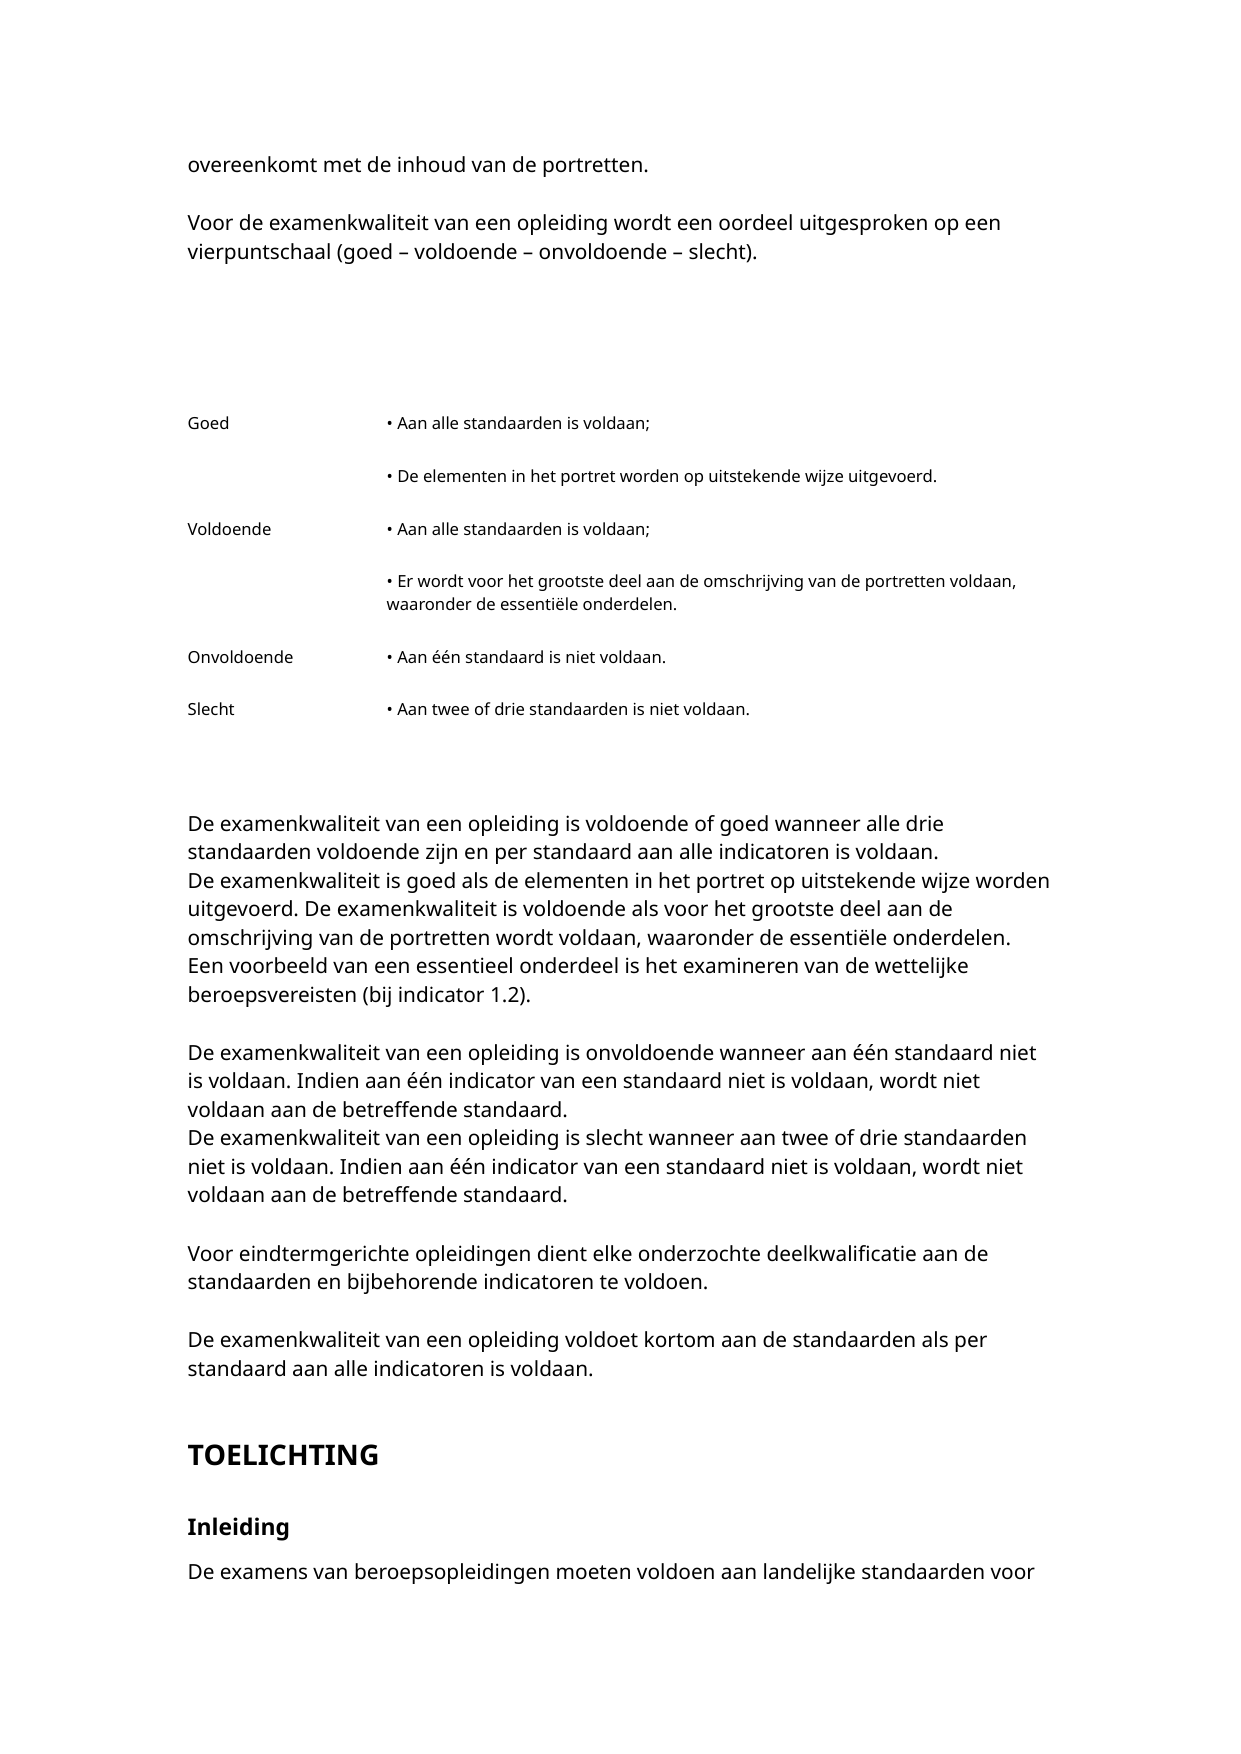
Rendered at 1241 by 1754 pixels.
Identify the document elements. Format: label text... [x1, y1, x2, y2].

text De examenkwaliteit van een opleiding is voldoende of goed wanneer alle drie standaarden voldoende zijn en per standaard aan alle indicatoren is voldaan. [187, 809, 1053, 866]
table_cell • Aan alle standaarden is voldaan; • Er wordt voor het grootste deel aan de omschrijving van de portretten voldaan, waaronder de essentiële onderdelen. [386, 517, 1053, 645]
text Voor de examenkwaliteit van een opleiding wordt een oordeel uitgesproken op een vierpuntschaal (goed – voldoende – onvoldoende – slecht). [187, 208, 1053, 265]
table_cell Onvoldoende [188, 645, 386, 698]
subtitle TOELICHTING [187, 1435, 1053, 1474]
table_header [386, 353, 1053, 412]
subtitle Inleiding [187, 1511, 1053, 1542]
text overeenkomt met de inhoud van de portretten. [187, 150, 1053, 178]
table_header [188, 353, 386, 412]
text De examenkwaliteit is goed als de elementen in het portret op uitstekende wijze worden uitgevoerd. De examenkwaliteit is voldoende als voor het grootste deel aan de omschrijving van de portretten wordt voldaan, waaronder de essentiële onderdelen. Een voorbeeld van een essentieel onderdeel is het examineren van de wettelijke beroepsvereisten (bij indicator 1.2). [187, 866, 1053, 1008]
text De examens van beroepsopleidingen moeten voldoen aan landelijke standaarden voor [187, 1557, 1053, 1586]
text Voor eindtermgerichte opleidingen dient elke onderzochte deelkwalificatie aan de standaarden en bijbehorende indicatoren te voldoen. [187, 1239, 1053, 1296]
text De examenkwaliteit van een opleiding is slecht wanneer aan twee of drie standaarden niet is voldaan. Indien aan één indicator van een standaard niet is voldaan, wordt niet voldaan aan de betreffende standaard. [187, 1123, 1053, 1209]
table_cell Goed [188, 412, 386, 517]
table_cell Voldoende [188, 517, 386, 645]
table_cell • Aan één standaard is niet voldaan. [386, 645, 1053, 698]
table_cell • Aan alle standaarden is voldaan; • De elementen in het portret worden op uitstekende wijze uitgevoerd. [386, 412, 1053, 517]
table_cell • Aan twee of drie standaarden is niet voldaan. [386, 698, 1053, 751]
table_cell Slecht [188, 698, 386, 751]
text De examenkwaliteit van een opleiding is onvoldoende wanneer aan één standaard niet is voldaan. Indien aan één indicator van een standaard niet is voldaan, wordt niet voldaan aan de betreffende standaard. [187, 1038, 1053, 1123]
text De examenkwaliteit van een opleiding voldoet kortom aan de standaarden als per standaard aan alle indicatoren is voldaan. [187, 1326, 1053, 1382]
